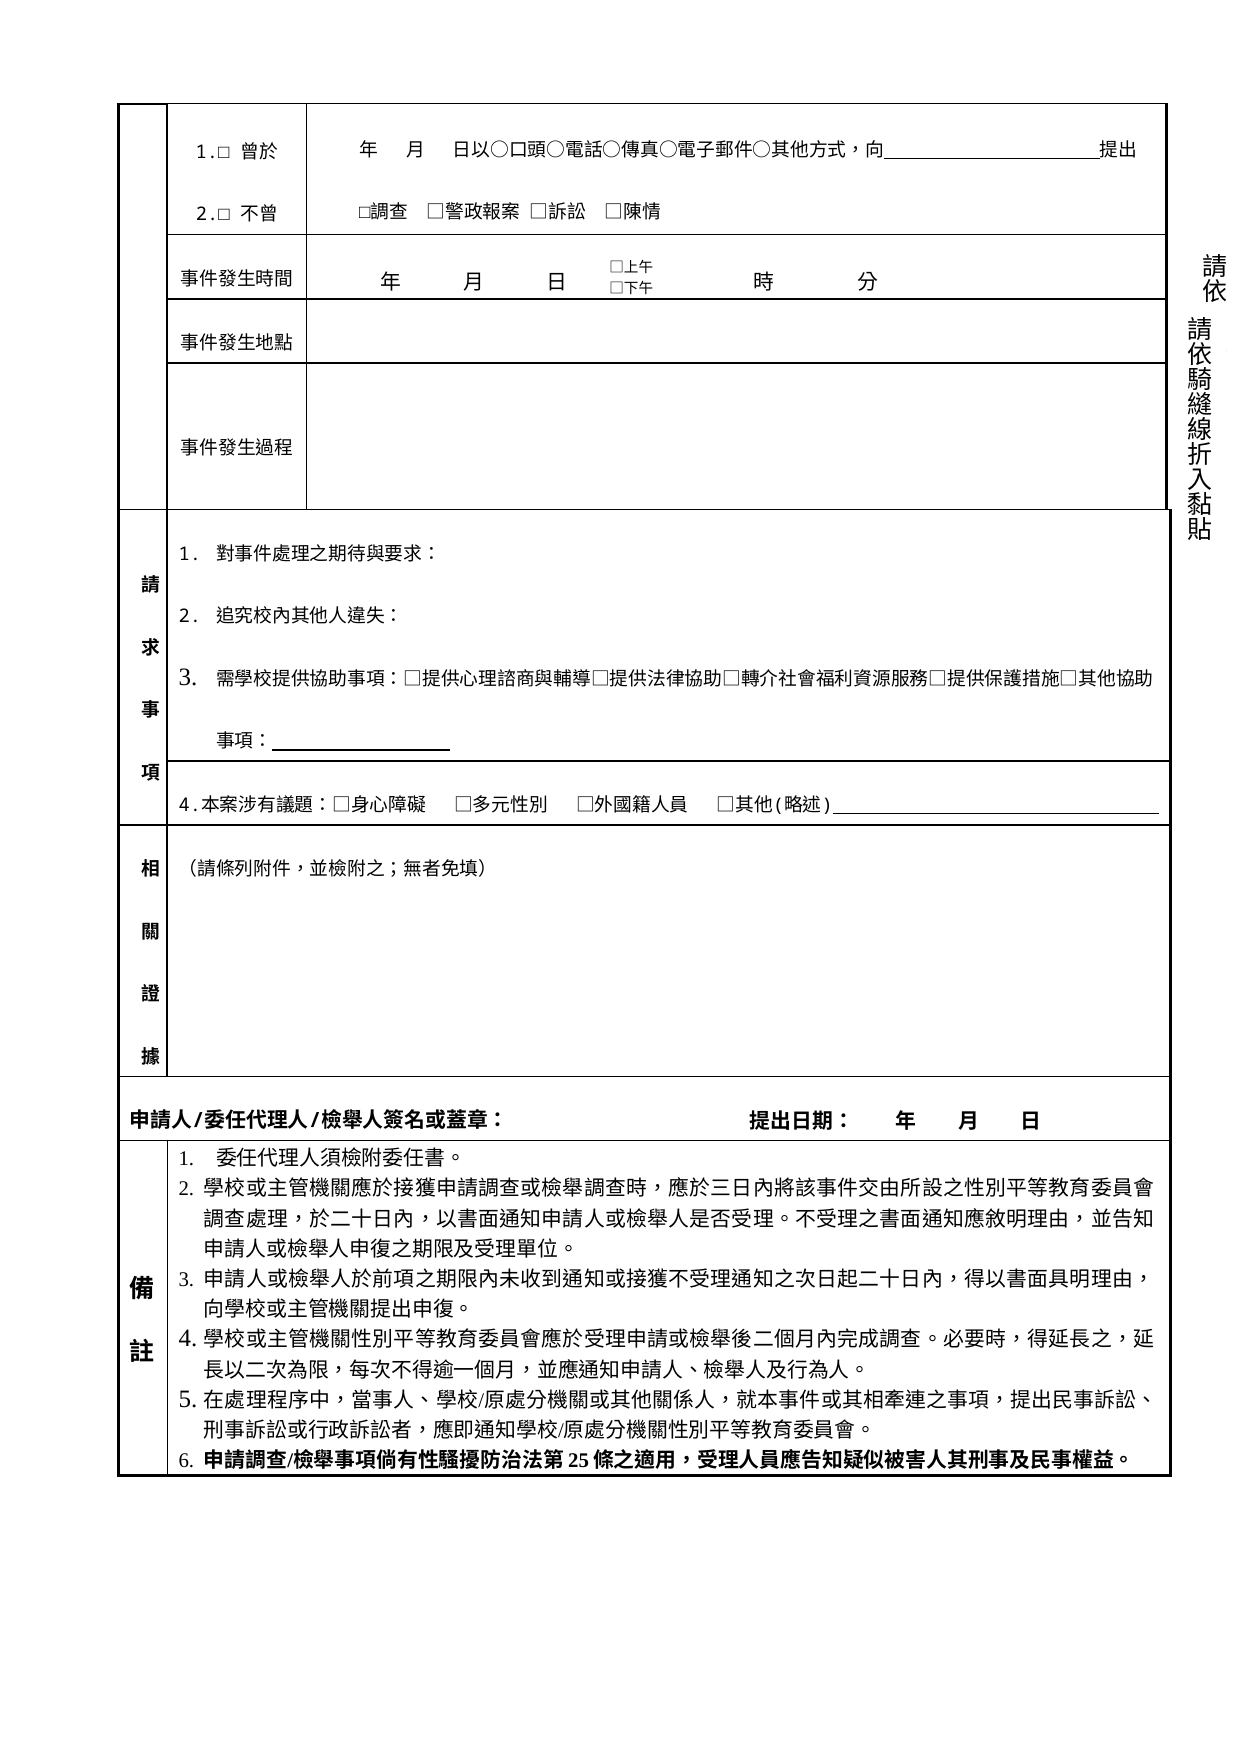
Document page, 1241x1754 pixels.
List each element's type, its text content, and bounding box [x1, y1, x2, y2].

table_cell 事件發生時間 [168, 235, 306, 298]
table_cell 年 月 日 □上午□下午 時 分 [307, 235, 1165, 298]
table_cell 事件發生過程 [168, 364, 306, 508]
table_cell 相關證據 [120, 826, 166, 1076]
table_cell [307, 364, 1165, 508]
table_cell 年 月 日以○口頭○電話○傳真○電子郵件○其他方式，向 提出 □調查 □警政報案 □訴訟 □陳情 [307, 104, 1165, 233]
table_cell 申請人/委任代理人/檢舉人簽名或蓋章： [120, 1077, 639, 1140]
table_cell 事實內容 [120, 105, 166, 508]
table_cell 對事件處理之期待與要求： 追究校內其他人違失： 需學校提供協助事項：□提供心理諮商與輔導□提供法律協助□轉介社會福利資源服務□提供保護措施□其他協助事項： [168, 510, 1169, 760]
table_cell 請求事項 [120, 510, 166, 824]
table_cell [307, 300, 1165, 362]
table_cell 提出日期： 年 月 日 [639, 1077, 1169, 1140]
table_cell 4.本案涉有議題：□身心障礙 □多元性別 □外國籍人員 □其他(略述) [168, 762, 1169, 824]
table_cell 委任代理人須檢附委任書。 學校或主管機關應於接獲申請調查或檢舉調查時，應於三日內將該事件交由所設之性別平等教育委員會調查處理，於二十日內，以書面通知申請人或檢舉人是否受理。不受理之書面通知應敘明理由，並告知申請人或檢舉人申復之期限及受理單位。 申請人或檢舉人於前項之期限內未收到通知或接獲不受理通知之次日起二十日內，得以書面具明理由，向學校或主管機關提出申復。 學校或主管機關性別平等教育委員會應於受理申請或檢舉後二個月內完成調查。必要時，得延長之，延長以二次為限，每次不得逾一個月，並應通知申請人、檢舉人及行為人。 在處理程序中，當事人、學校/原處分機關或其他關係人，就本事件或其相牽連之事項，提出民事訴訟、刑事訴訟或行政訴訟者，應即通知學校/原處分機關性別平等教育委員會。 申請調查/檢舉事項倘有性騷擾防治法第25條之適用，受理人員應告知疑似被害人其刑事及民事權益。 [168, 1141, 1169, 1474]
table_cell 年 月 日 □上午□下午 時 分 [1176, 254, 1240, 553]
table_cell 事件發生地點 [168, 300, 306, 362]
table_cell 1.□ 曾於 2.□ 不曾 [168, 104, 306, 233]
table_cell （請條列附件，並檢附之；無者免填） [168, 826, 1169, 1076]
table_cell 備 註 [120, 1141, 167, 1474]
